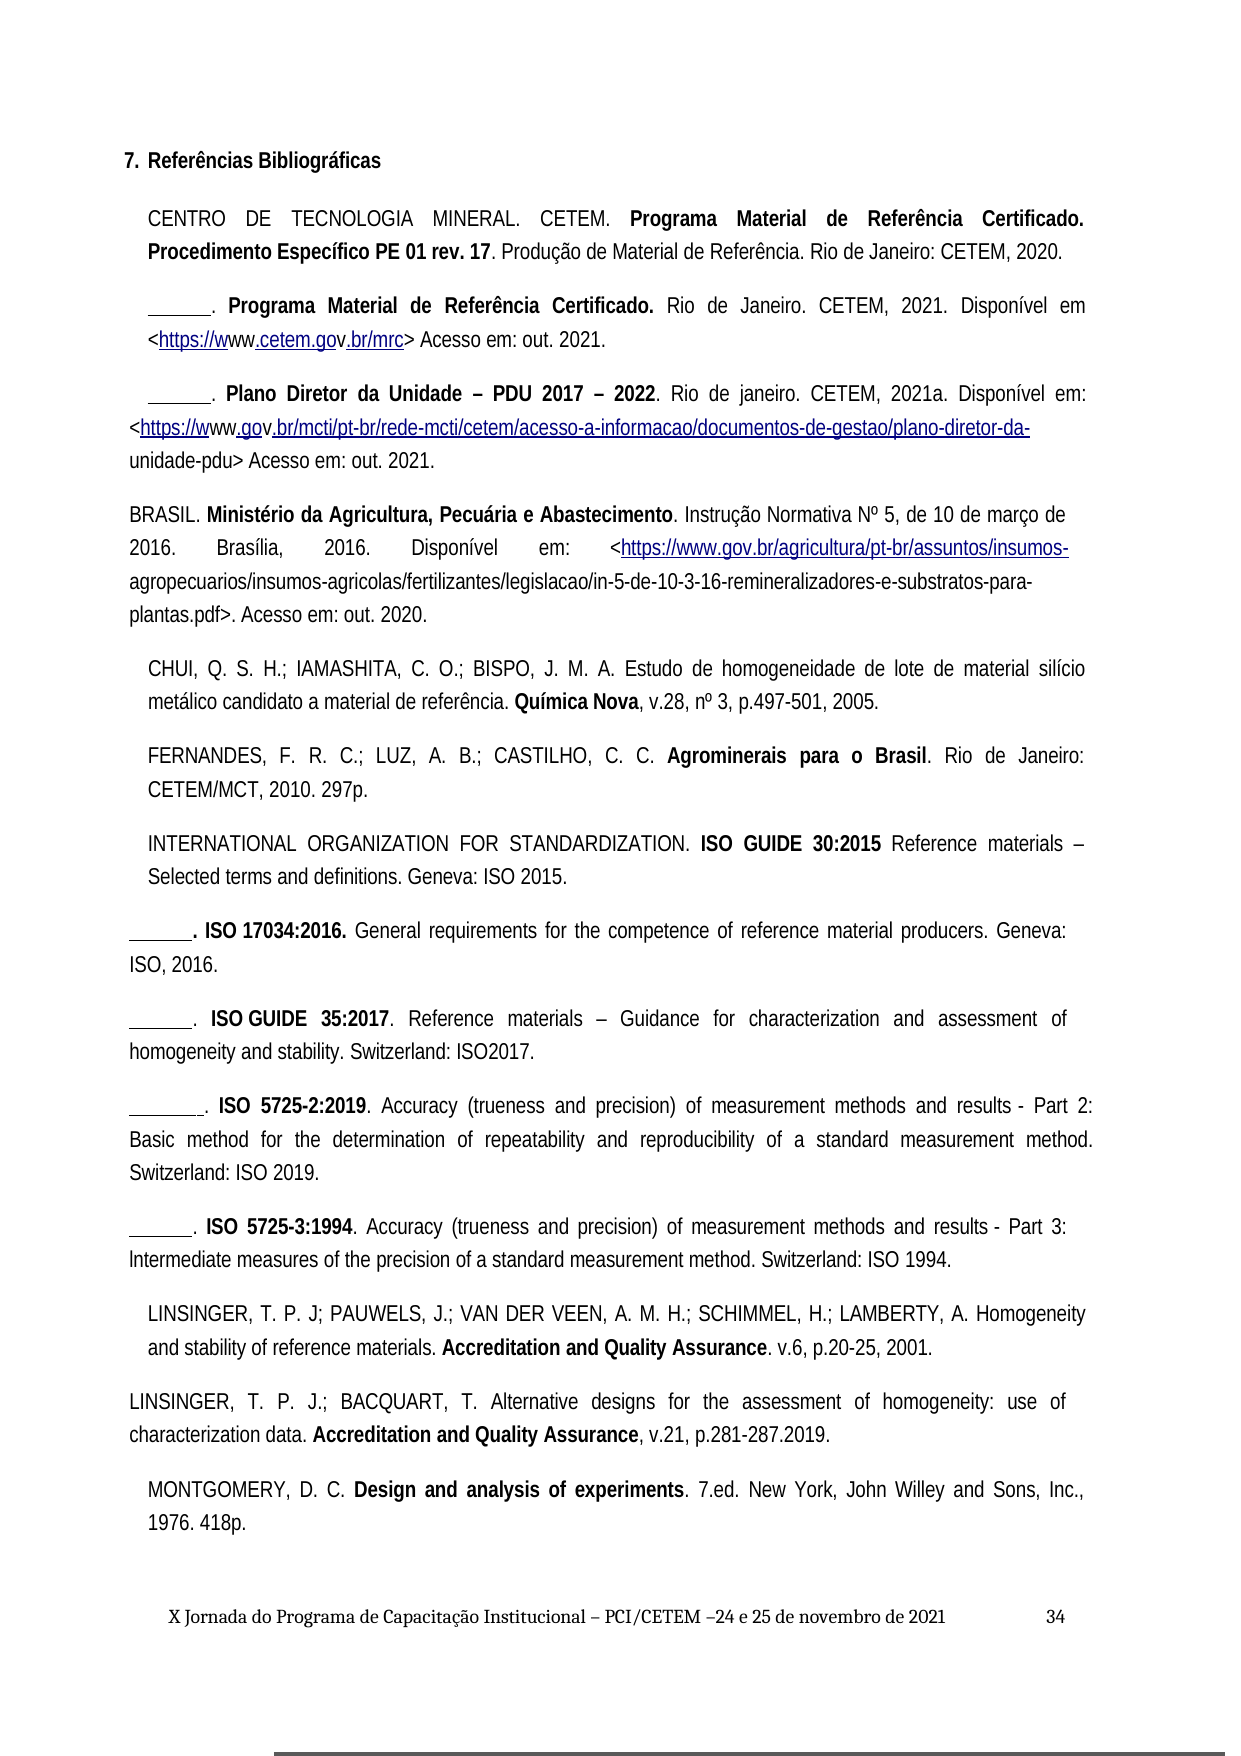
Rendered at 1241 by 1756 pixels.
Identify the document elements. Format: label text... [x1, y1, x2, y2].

text LINSINGER, T. P. J.; BACQUART, T. Alternative designs for the assessment of homogeneity: use of characterization data. Accreditation and Quality Assurance, v.21, p.281-287.2019. [129, 1388, 1092, 1448]
text . ISO 17034:2016. General requirements for the competence of reference material producers. Geneva: ISO, 2016. [129, 917, 1092, 977]
text LINSINGER, T. P. J; PAUWELS, J.; VAN DER VEEN, A. M. H.; SCHIMMEL, H.; LAMBERTY, A. Homogeneity [148, 1300, 1111, 1327]
text and stability of reference materials. Accreditation and Quality Assurance. v.6, p.20-25, 2001. [148, 1334, 1111, 1360]
text . ISO GUIDE 35:2017. Reference materials – Guidance for characterization and assessment of homogeneity and stability. Switzerland: ISO2017. [129, 1005, 1092, 1065]
text . ISO 5725-2:2019. Accuracy (trueness and precision) of measurement methods and results - Part 2: Basic method for the determination of repeatability and reproducibility of a standard measurement method. Switzerland: ISO 2019. [129, 1092, 1094, 1185]
text CHUI, Q. S. H.; IAMASHITA, C. O.; BISPO, J. M. A. Estudo de homogeneidade de lote de material silício metálico candidato a material de referência. Química Nova, v.28, nº 3, p.497-501, 2005. [148, 655, 1106, 714]
text BRASIL. Ministério da Agricultura, Pecuária e Abastecimento. Instrução Normativa Nº 5, de 10 de março de 2016. Brasília, 2016. Disponível em: <https://www.gov.br/agricultura/pt-br/assuntos/insumos- agropecuarios/insumos-agricolas/fertilizantes/legislacao/in-5-de-10-3-16-remineralizadores-e-substratos-para- plantas.pdf>. Acesso em: out. 2020. [129, 501, 1094, 627]
text INTERNATIONAL ORGANIZATION FOR STANDARDIZATION. ISO GUIDE 30:2015 Reference materials – [148, 829, 1111, 856]
list Referências Bibliográficas [124, 147, 1111, 173]
text . Programa Material de Referência Certificado. Rio de Janeiro. CETEM, 2021. Disponível em [148, 292, 1111, 319]
text Selected terms and definitions. Geneva: ISO 2015. [148, 863, 1111, 889]
text <https://www.cetem.gov.br/mrc> Acesso em: out. 2021. [148, 326, 1111, 352]
text . ISO 5725-3:1994. Accuracy (trueness and precision) of measurement methods and results - Part 3: lntermediate measures of the precision of a standard measurement method. Switzerland: ISO 1994. [129, 1213, 1092, 1272]
text MONTGOMERY, D. C. Design and analysis of experiments. 7.ed. New York, John Willey and Sons, Inc., 1976. 418p. [148, 1476, 1092, 1535]
text FERNANDES, F. R. C.; LUZ, A. B.; CASTILHO, C. C. Agrominerais para o Brasil. Rio de Janeiro: CETEM/MCT, 2010. 297p. [148, 742, 1092, 802]
text . Plano Diretor da Unidade – PDU 2017 – 2022. Rio de janeiro. CETEM, 2021a. Disponível em: [148, 380, 1111, 406]
text <https://www.gov.br/mcti/pt-br/rede-mcti/cetem/acesso-a-informacao/documentos-de-gestao/plano-diretor-da- unidade-pdu> Acesso em: out. 2021. [129, 414, 1060, 473]
text CENTRO DE TECNOLOGIA MINERAL. CETEM. Programa Material de Referência Certificado. Procedimento Específico PE 01 rev. 17. Produção de Material de Referência. Rio de Janeiro: CETEM, 2020. [148, 205, 1092, 264]
